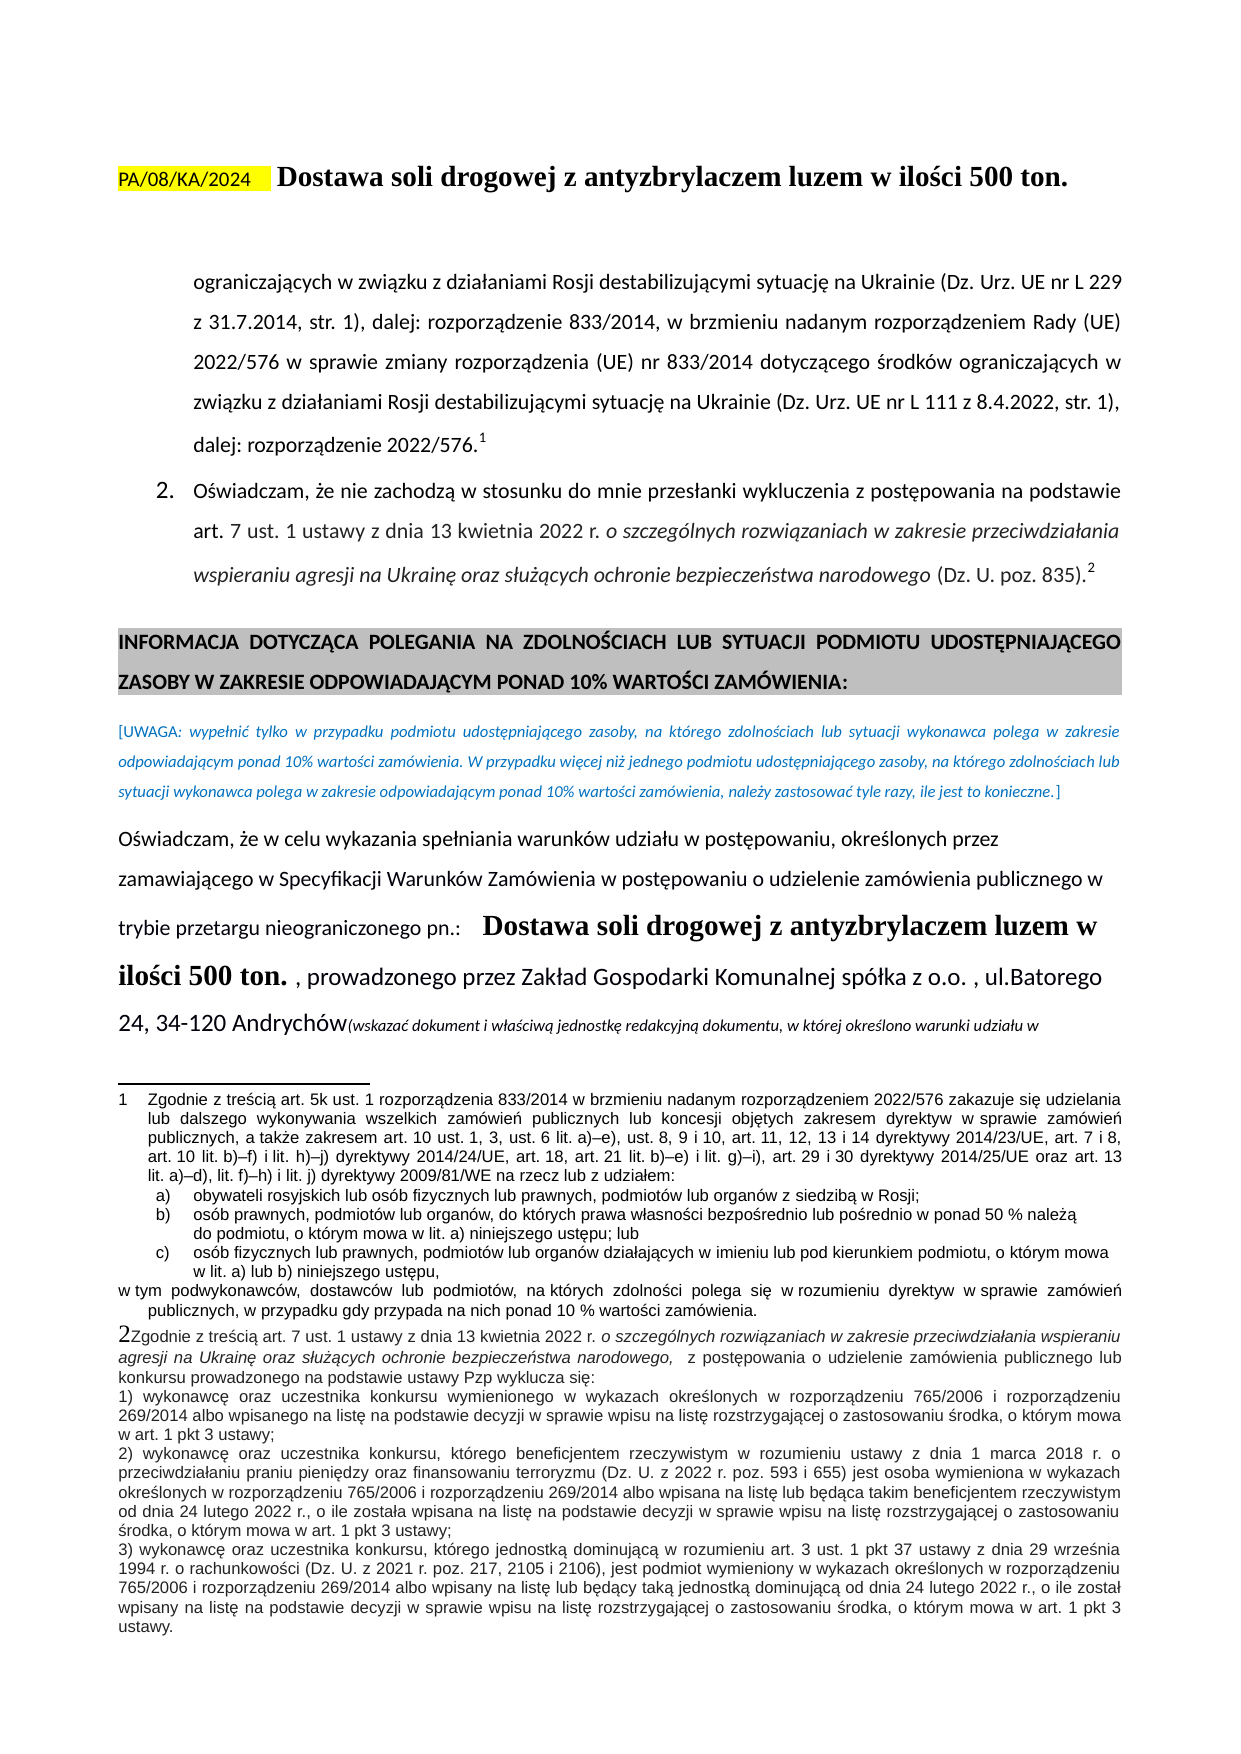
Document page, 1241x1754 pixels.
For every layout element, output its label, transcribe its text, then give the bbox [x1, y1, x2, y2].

list 2) wykonawcę oraz uczestnika konkursu, którego beneficjentem rzeczywistym w rozumieniu ustawy z dnia 1 marca 2018 r. o przeciwdziałaniu praniu pieniędzy oraz finansowaniu terroryzmu (Dz. U. z 2022 r. poz. 593 i 655) jest osoba wymieniona w wykazach określonych w rozporządzeniu 765/2006 i rozporządzeniu 269/2014 albo wpisana na listę lub będąca takim beneficjentem rzeczywistym od dnia 24 lutego 2022 r., o ile została wpisana na listę na podstawie decyzji w sprawie wpisu na listę rozstrzygającej o zastosowaniu środka, o którym mowa w art. 1 pkt 3 ustawy; [118, 1444, 1122, 1540]
list Oświadczam, że nie zachodzą w stosunku do mnie przesłanki wykluczenia z postępowania na podstawie art. 7 ust. 1 ustawy z dnia 13 kwietnia 2022 r. o szczególnych rozwiązaniach w zakresie przeciwdziałania wspieraniu agresji na Ukrainę oraz służących ochronie bezpieczeństwa narodowego (Dz. U. poz. 835). [156, 474, 1122, 588]
list osób prawnych, podmiotów lub organów, do których prawa własności bezpośrednio lub pośrednio w ponad 50 % należą do podmiotu, o którym mowa w lit. a) niniejszego ustępu; lub [156, 1204, 1122, 1243]
text [UWAGA: wypełnić tylko w przypadku podmiotu udostępniającego zasoby, na którego zdolnościach lub sytuacji wykonawca polega w zakresie odpowiadającym ponad 10% wartości zamówienia. W przypadku więcej niż jednego podmiotu udostępniającego zasoby, na którego zdolnościach lub sytuacji wykonawca polega w zakresie odpowiadającym ponad 10% wartości zamówienia, należy zastosować tyle razy, ile jest to konieczne.] [118, 721, 1122, 802]
text Oświadczam, że w celu wykazania spełniania warunków udziału w postępowaniu, określonych przez zamawiającego w Specyfikacji Warunków Zamówienia w postępowaniu o udzielenie zamówienia publicznego w trybie przetargu nieograniczonego pn.: Dostawa soli drogowej z antyzbrylaczem luzem w ilości 500 ton. , prowadzonego przez Zakład Gospodarki Komunalnej spółka z o.o. , ul.Batorego 24, 34-120 Andrychów(wskazać dokument i właściwą jednostkę redakcyjną dokumentu, w której określono warunki udziału w [118, 825, 1122, 1038]
list 1) wykonawcę oraz uczestnika konkursu wymienionego w wykazach określonych w rozporządzeniu 765/2006 i rozporządzeniu 269/2014 albo wpisanego na listę na podstawie decyzji w sprawie wpisu na listę rozstrzygającej o zastosowaniu środka, o którym mowa w art. 1 pkt 3 ustawy; [118, 1387, 1122, 1444]
list w tym podwykonawców, dostawców lub podmiotów, na których zdolności polega się w rozumieniu dyrektyw w sprawie zamówień publicznych, w przypadku gdy przypada na nich ponad 10 % wartości zamówienia. [118, 1281, 1122, 1319]
list obywateli rosyjskich lub osób fizycznych lub prawnych, podmiotów lub organów z siedzibą w Rosji; [156, 1185, 1122, 1204]
text INFORMACJA DOTYCZĄCA POLEGANIA NA ZDOLNOŚCIACH LUB SYTUACJI PODMIOTU UDOSTĘPNIAJĄCEGO ZASOBY W ZAKRESIE ODPOWIADAJĄCYM PONAD 10% WARTOŚCI ZAMÓWIENIA: [118, 628, 1122, 695]
list Zgodnie z treścią art. 5k ust. 1 rozporządzenia 833/2014 w brzmieniu nadanym rozporządzeniem 2022/576 zakazuje się udzielania lub dalszego wykonywania wszelkich zamówień publicznych lub koncesji objętych zakresem dyrektyw w sprawie zamówień publicznych, a także zakresem art. 10 ust. 1, 3, ust. 6 lit. a)–e), ust. 8, 9 i 10, art. 11, 12, 13 i 14 dyrektywy 2014/23/UE, art. 7 i 8, art. 10 lit. b)–f) i lit. h)–j) dyrektywy 2014/24/UE, art. 18, art. 21 lit. b)–e) i lit. g)–i), art. 29 i 30 dyrektywy 2014/25/UE oraz art. 13 lit. a)–d), lit. f)–h) i lit. j) dyrektywy 2009/81/WE na rzecz lub z udziałem: [118, 1089, 1122, 1185]
list osób fizycznych lub prawnych, podmiotów lub organów działających w imieniu lub pod kierunkiem podmiotu, o którym mowa w lit. a) lub b) niniejszego ustępu, [156, 1243, 1122, 1281]
list 3) wykonawcę oraz uczestnika konkursu, którego jednostką dominującą w rozumieniu art. 3 ust. 1 pkt 37 ustawy z dnia 29 września 1994 r. o rachunkowości (Dz. U. z 2021 r. poz. 217, 2105 i 2106), jest podmiot wymieniony w wykazach określonych w rozporządzeniu 765/2006 i rozporządzeniu 269/2014 albo wpisany na listę lub będący taką jednostką dominującą od dnia 24 lutego 2022 r., o ile został wpisany na listę na podstawie decyzji w sprawie wpisu na listę rozstrzygającej o zastosowaniu środka, o którym mowa w art. 1 pkt 3 ustawy. [118, 1540, 1122, 1636]
list Zgodnie z treścią art. 7 ust. 1 ustawy z dnia 13 kwietnia 2022 r. o szczególnych rozwiązaniach w zakresie przeciwdziałania wspieraniu agresji na Ukrainę oraz służących ochronie bezpieczeństwa narodowego, z postępowania o udzielenie zamówienia publicznego lub konkursu prowadzonego na podstawie ustawy Pzp wyklucza się: [118, 1319, 1122, 1387]
list ograniczających w związku z działaniami Rosji destabilizującymi sytuację na Ukrainie (Dz. Urz. UE nr L 229 z 31.7.2014, str. 1), dalej: rozporządzenie 833/2014, w brzmieniu nadanym rozporządzeniem Rady (UE) 2022/576 w sprawie zmiany rozporządzenia (UE) nr 833/2014 dotyczącego środków ograniczających w związku z działaniami Rosji destabilizującymi sytuację na Ukrainie (Dz. Urz. UE nr L 111 z 8.4.2022, str. 1), dalej: rozporządzenie 2022/576. [156, 268, 1122, 459]
